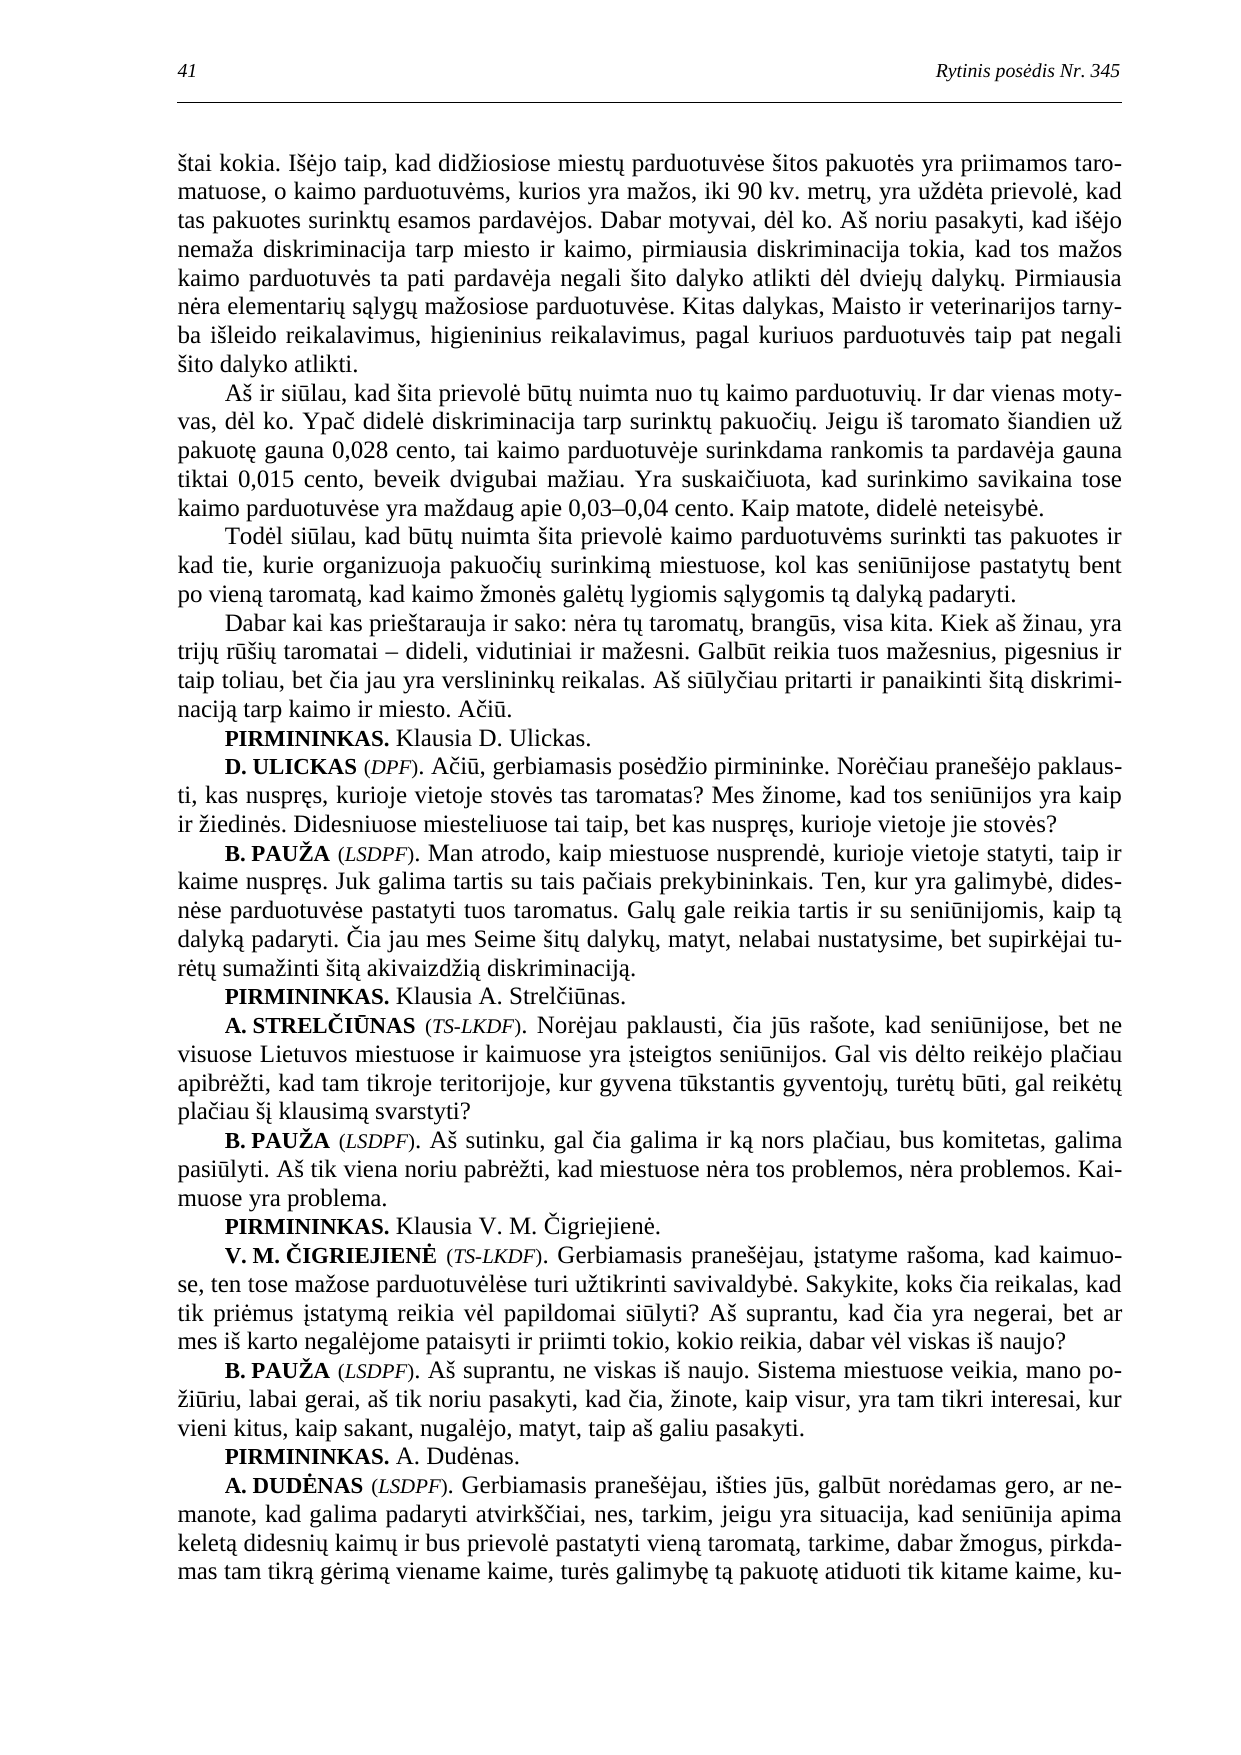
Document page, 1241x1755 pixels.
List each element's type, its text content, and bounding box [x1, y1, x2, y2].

text PIRMININKAS. Klau­sia D. Ulic­kas. [177, 723, 1122, 751]
text B. PAUŽA (LSDPF). Aš su­pran­tu, ne vis­kas iš nau­jo. Sis­te­ma mies­tuo­se vei­kia, ma­no po­žiū­riu, la­bai ge­rai, aš tik no­riu pa­sa­ky­ti, kad čia, ži­no­te, kaip vi­sur, yra tam tik­ri in­te­re­sai, kur vie­ni ki­tus, kaip sa­kant, nu­ga­lė­jo, ma­tyt, taip aš ga­liu pa­sa­ky­ti. [177, 1355, 1122, 1441]
text štai ko­kia. Iš­ėjo taip, kad di­džio­sio­se mies­tų par­duo­tu­vė­se ši­tos pa­kuo­tės yra pri­ima­mos ta­ro­ma­tuo­se, o kai­mo par­duo­tu­vėms, ku­rios yra ma­žos, iki 90 kv. met­rų, yra už­dė­ta prie­vo­lė, kad tas pa­kuo­tes su­rink­tų esa­mos par­da­vė­jos. Da­bar mo­ty­vai, dėl ko. Aš no­riu pa­sa­ky­ti, kad iš­ėjo ne­ma­ža dis­kri­mi­na­ci­ja tarp mies­to ir kai­mo, pir­miau­sia dis­kri­mi­na­ci­ja to­kia, kad tos ma­žos kai­mo par­duo­tu­vės ta pa­ti par­da­vė­ja ne­ga­li ši­to da­ly­ko at­lik­ti dėl dvie­jų da­ly­kų. Pir­miau­sia nė­ra ele­men­ta­rių są­ly­gų ma­žo­sio­se par­duo­tu­vė­se. Ki­tas da­ly­kas, Mais­to ir ve­te­ri­na­ri­jos tar­ny­ba iš­lei­do rei­ka­la­vi­mus, hi­gie­ni­nius rei­ka­la­vi­mus, pa­gal ku­riuos par­duo­tu­vės taip pat ne­ga­li ši­to da­ly­ko at­lik­ti. [177, 148, 1122, 378]
text B. PAUŽA (LSDPF). Aš su­tin­ku, gal čia ga­li­ma ir ką nors pla­čiau, bus ko­mi­te­tas, ga­li­ma pa­siū­ly­ti. Aš tik vie­na no­riu pa­brėž­ti, kad mies­tuo­se nė­ra tos pro­ble­mos, nė­ra pro­ble­mos. Kai­muo­se yra pro­ble­ma. [177, 1125, 1122, 1211]
text To­dėl siū­lau, kad bū­tų nuim­ta ši­ta prie­vo­lė kai­mo par­duo­tu­vėms su­rink­ti tas pa­kuo­tes ir kad tie, ku­rie or­ga­ni­zuo­ja pa­kuo­čių su­rin­ki­mą mies­tuo­se, kol kas se­niū­ni­jo­se pa­sta­ty­tų bent po vie­ną ta­ro­ma­tą, kad kai­mo žmo­nės ga­lė­tų ly­gio­mis są­ly­go­mis tą da­ly­ką pa­da­ry­ti. [177, 521, 1122, 608]
text B. PAUŽA (LSDPF). Man at­ro­do, kaip mies­tuo­se nu­spren­dė, ku­rio­je vie­to­je sta­ty­ti, taip ir kai­me nu­spręs. Juk ga­li­ma tar­tis su tais pa­čiais pre­ky­bi­nin­kais. Ten, kur yra ga­li­my­bė, di­des­nė­se par­duo­tu­vė­se pa­sta­ty­ti tuos ta­ro­ma­tus. Ga­lų ga­le rei­kia tar­tis ir su se­niū­ni­jo­mis, kaip tą da­ly­ką pa­da­ry­ti. Čia jau mes Sei­me ši­tų da­ly­kų, ma­tyt, ne­la­bai nu­sta­ty­si­me, bet su­pir­kė­jai tu­rė­tų su­ma­žin­ti ši­tą aki­vaiz­džią dis­kri­mi­na­ci­ją. [177, 838, 1122, 981]
text Aš ir siū­lau, kad ši­ta prie­vo­lė bū­tų nuim­ta nuo tų kai­mo par­duo­tu­vių. Ir dar vie­nas mo­ty­vas, dėl ko. Ypač di­de­lė dis­kri­mi­na­ci­ja tarp su­rink­tų pa­kuo­čių. Jei­gu iš ta­ro­ma­to šian­dien už pa­kuo­tę gau­na 0,028 cen­to, tai kai­mo par­duo­tu­vė­je su­rink­da­ma ran­ko­mis ta par­da­vė­ja gau­na tik­tai 0,015 cen­to, be­veik dvi­gu­bai ma­žiau. Yra su­skai­čiuo­ta, kad su­rin­ki­mo sa­vi­kai­na to­se kai­mo par­duo­tu­vė­se yra maž­daug apie 0,03–0,04 cen­to. Kaip ma­to­te, di­de­lė ne­tei­sy­bė. [177, 378, 1122, 521]
text Da­bar kai kas prieš­ta­rau­ja ir sa­ko: nė­ra tų ta­ro­ma­tų, bran­gūs, vi­sa ki­ta. Kiek aš ži­nau, yra tri­jų rū­šių ta­ro­ma­tai – di­de­li, vi­du­ti­niai ir ma­žes­ni. Gal­būt rei­kia tuos ma­žes­nius, pi­ges­nius ir taip to­liau, bet čia jau yra ver­sli­nin­kų rei­ka­las. Aš siū­ly­čiau pri­tar­ti ir pa­nai­kin­ti ši­tą dis­kri­mi­na­ci­ją tarp kai­mo ir mies­to. Ačiū. [177, 608, 1122, 723]
text A. DUDĖNAS (LSDPF). Ger­bia­ma­sis pra­ne­šė­jau, iš­ties jūs, gal­būt no­rė­da­mas ge­ro, ar ne­ma­no­te, kad ga­li­ma pa­da­ry­ti at­virkš­čiai, nes, tar­kim, jei­gu yra si­tu­a­ci­ja, kad se­niū­ni­ja ap­ima ke­le­tą di­des­nių kai­mų ir bus prie­vo­lė pa­sta­ty­ti vie­ną ta­ro­ma­tą, tar­ki­me, da­bar žmo­gus, pirk­da­mas tam tik­rą gė­ri­mą vie­na­me kai­me, tu­rės ga­li­my­bę tą pa­kuo­tę ati­duo­ti tik ki­ta­me kai­me, ku­ [177, 1470, 1122, 1585]
text A. STRELČIŪNAS (TS-LKDF). No­rė­jau pa­klaus­ti, čia jūs ra­šo­te, kad se­niū­ni­jo­se, bet ne vi­suo­se Lie­tu­vos mies­tuo­se ir kai­muo­se yra įsteig­tos se­niū­ni­jos. Gal vis dėl­to rei­kė­jo pla­čiau api­brėž­ti, kad tam tik­ro­je te­ri­to­ri­jo­je, kur gy­ve­na tūks­tan­tis gy­ven­to­jų, tu­rė­tų bū­ti, gal rei­kė­tų pla­čiau šį klau­si­mą svars­ty­ti? [177, 1010, 1122, 1125]
text PIRMININKAS. Klau­sia V. M. Čig­rie­jie­nė. [177, 1211, 1122, 1240]
text D. ULICKAS (DPF). Ačiū, ger­bia­ma­sis po­sė­džio pir­mi­nin­ke. No­rė­čiau pra­ne­šė­jo pa­klaus­ti, kas nu­spręs, ku­rio­je vie­to­je sto­vės tas ta­ro­ma­tas? Mes ži­no­me, kad tos se­niū­ni­jos yra kaip ir žie­di­nės. Di­des­niuo­se mies­te­liuo­se tai taip, bet kas nu­spręs, ku­rio­je vie­to­je jie sto­vės? [177, 751, 1122, 838]
text V. M. ČIGRIEJIENĖ (TS-LKDF). Ger­bia­ma­sis pra­ne­šė­jau, įsta­ty­me ra­šo­ma, kad kai­muo­se, ten to­se ma­žo­se par­duo­tu­vė­lė­se tu­ri už­tik­rin­ti sa­vi­val­dy­bė. Sa­ky­ki­te, koks čia rei­ka­las, kad tik pri­ėmus įsta­ty­mą rei­kia vėl pa­pil­do­mai siū­ly­ti? Aš su­pran­tu, kad čia yra ne­ge­rai, bet ar mes iš kar­to ne­ga­lė­jo­me pa­tai­sy­ti ir pri­im­ti to­kio, ko­kio rei­kia, da­bar vėl vis­kas iš nau­jo? [177, 1240, 1122, 1355]
text PIRMININKAS. A. Du­dė­nas. [177, 1441, 1122, 1470]
text PIRMININKAS. Klau­sia A. Strel­čiū­nas. [177, 981, 1122, 1010]
